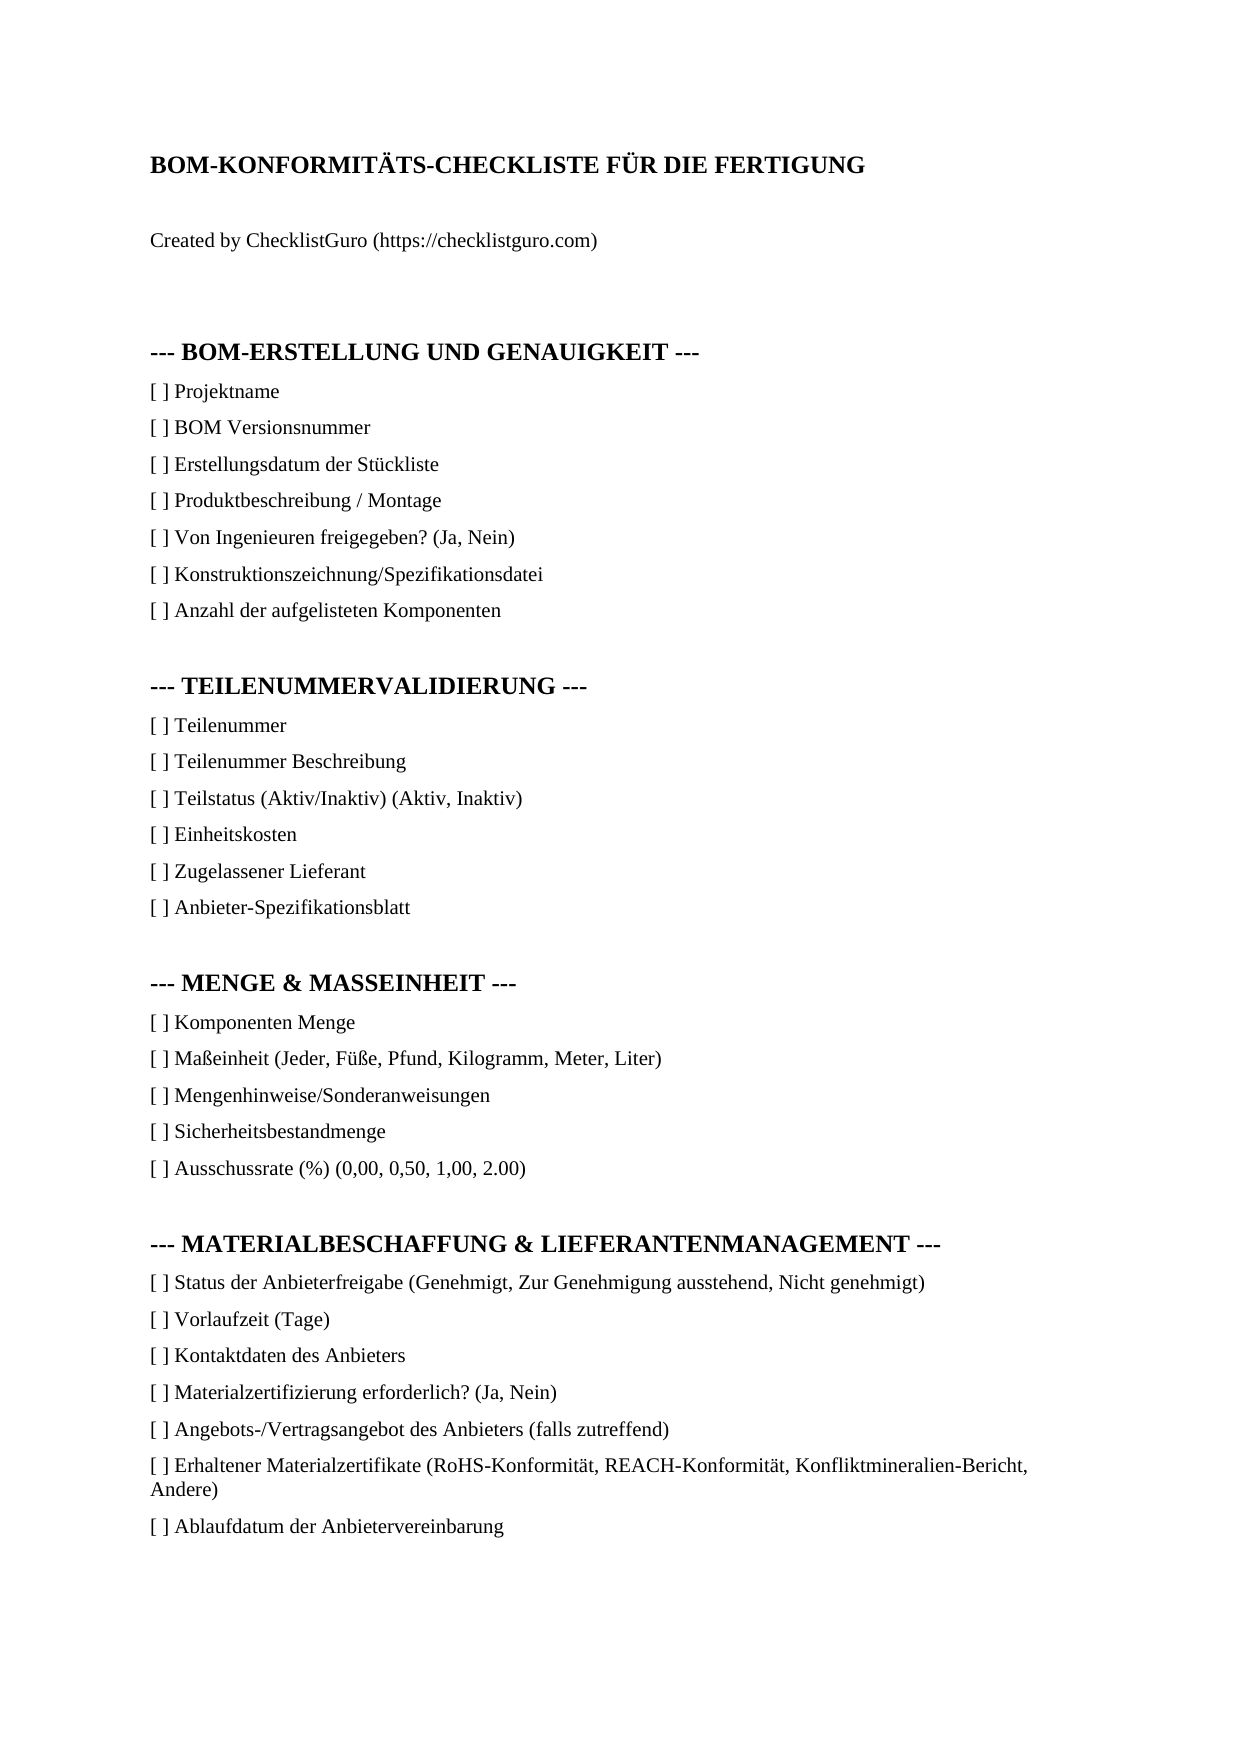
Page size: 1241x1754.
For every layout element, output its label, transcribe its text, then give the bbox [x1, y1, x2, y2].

text [ ] Zugelassener Lieferant [150, 859, 1090, 883]
text [ ] Erstellungsdatum der Stückliste [150, 452, 1090, 476]
text --- TEILENUMMERVALIDIERUNG --- [150, 671, 1090, 700]
text [ ] Teilenummer [150, 712, 1090, 737]
text BOM-KONFORMITÄTS-CHECKLISTE FÜR DIE FERTIGUNG [150, 150, 1090, 179]
text [ ] Maßeinheit (Jeder, Füße, Pfund, Kilogramm, Meter, Liter) [150, 1046, 1090, 1070]
text [ ] Status der Anbieterfreigabe (Genehmigt, Zur Genehmigung ausstehend, Nicht genehmigt) [150, 1270, 1090, 1294]
text [ ] Erhaltener Materialzertifikate (RoHS-Konformität, REACH-Konformität, Konfliktmineralien-Bericht, Andere) [150, 1453, 1090, 1501]
text [ ] Anbieter-Spezifikationsblatt [150, 895, 1090, 919]
text Created by ChecklistGuro (https://checklistguro.com) [150, 228, 1090, 252]
text --- MATERIALBESCHAFFUNG & LIEFERANTENMANAGEMENT --- [150, 1229, 1090, 1258]
text [ ] Vorlaufzeit (Tage) [150, 1307, 1090, 1331]
text [ ] Teilstatus (Aktiv/Inaktiv) (Aktiv, Inaktiv) [150, 786, 1090, 810]
text [ ] Einheitskosten [150, 822, 1090, 846]
text [ ] Anzahl der aufgelisteten Komponenten [150, 598, 1090, 622]
text [ ] Komponenten Menge [150, 1010, 1090, 1034]
text [ ] Produktbeschreibung / Montage [150, 488, 1090, 512]
text [ ] BOM Versionsnummer [150, 415, 1090, 439]
text [ ] Sicherheitsbestandmenge [150, 1119, 1090, 1143]
text --- BOM-ERSTELLUNG UND GENAUIGKEIT --- [150, 337, 1090, 366]
text [ ] Angebots-/Vertragsangebot des Anbieters (falls zutreffend) [150, 1417, 1090, 1441]
text [ ] Konstruktionszeichnung/Spezifikationsdatei [150, 562, 1090, 586]
text [ ] Kontaktdaten des Anbieters [150, 1343, 1090, 1367]
text [ ] Materialzertifizierung erforderlich? (Ja, Nein) [150, 1380, 1090, 1404]
text [ ] Mengenhinweise/Sonderanweisungen [150, 1083, 1090, 1107]
text --- MENGE & MASSEINHEIT --- [150, 968, 1090, 997]
text [ ] Ausschussrate (%) (0,00, 0,50, 1,00, 2.00) [150, 1156, 1090, 1180]
text [ ] Projektname [150, 379, 1090, 403]
text [ ] Teilenummer Beschreibung [150, 749, 1090, 773]
text [ ] Ablaufdatum der Anbietervereinbarung [150, 1514, 1090, 1538]
text [ ] Von Ingenieuren freigegeben? (Ja, Nein) [150, 525, 1090, 549]
